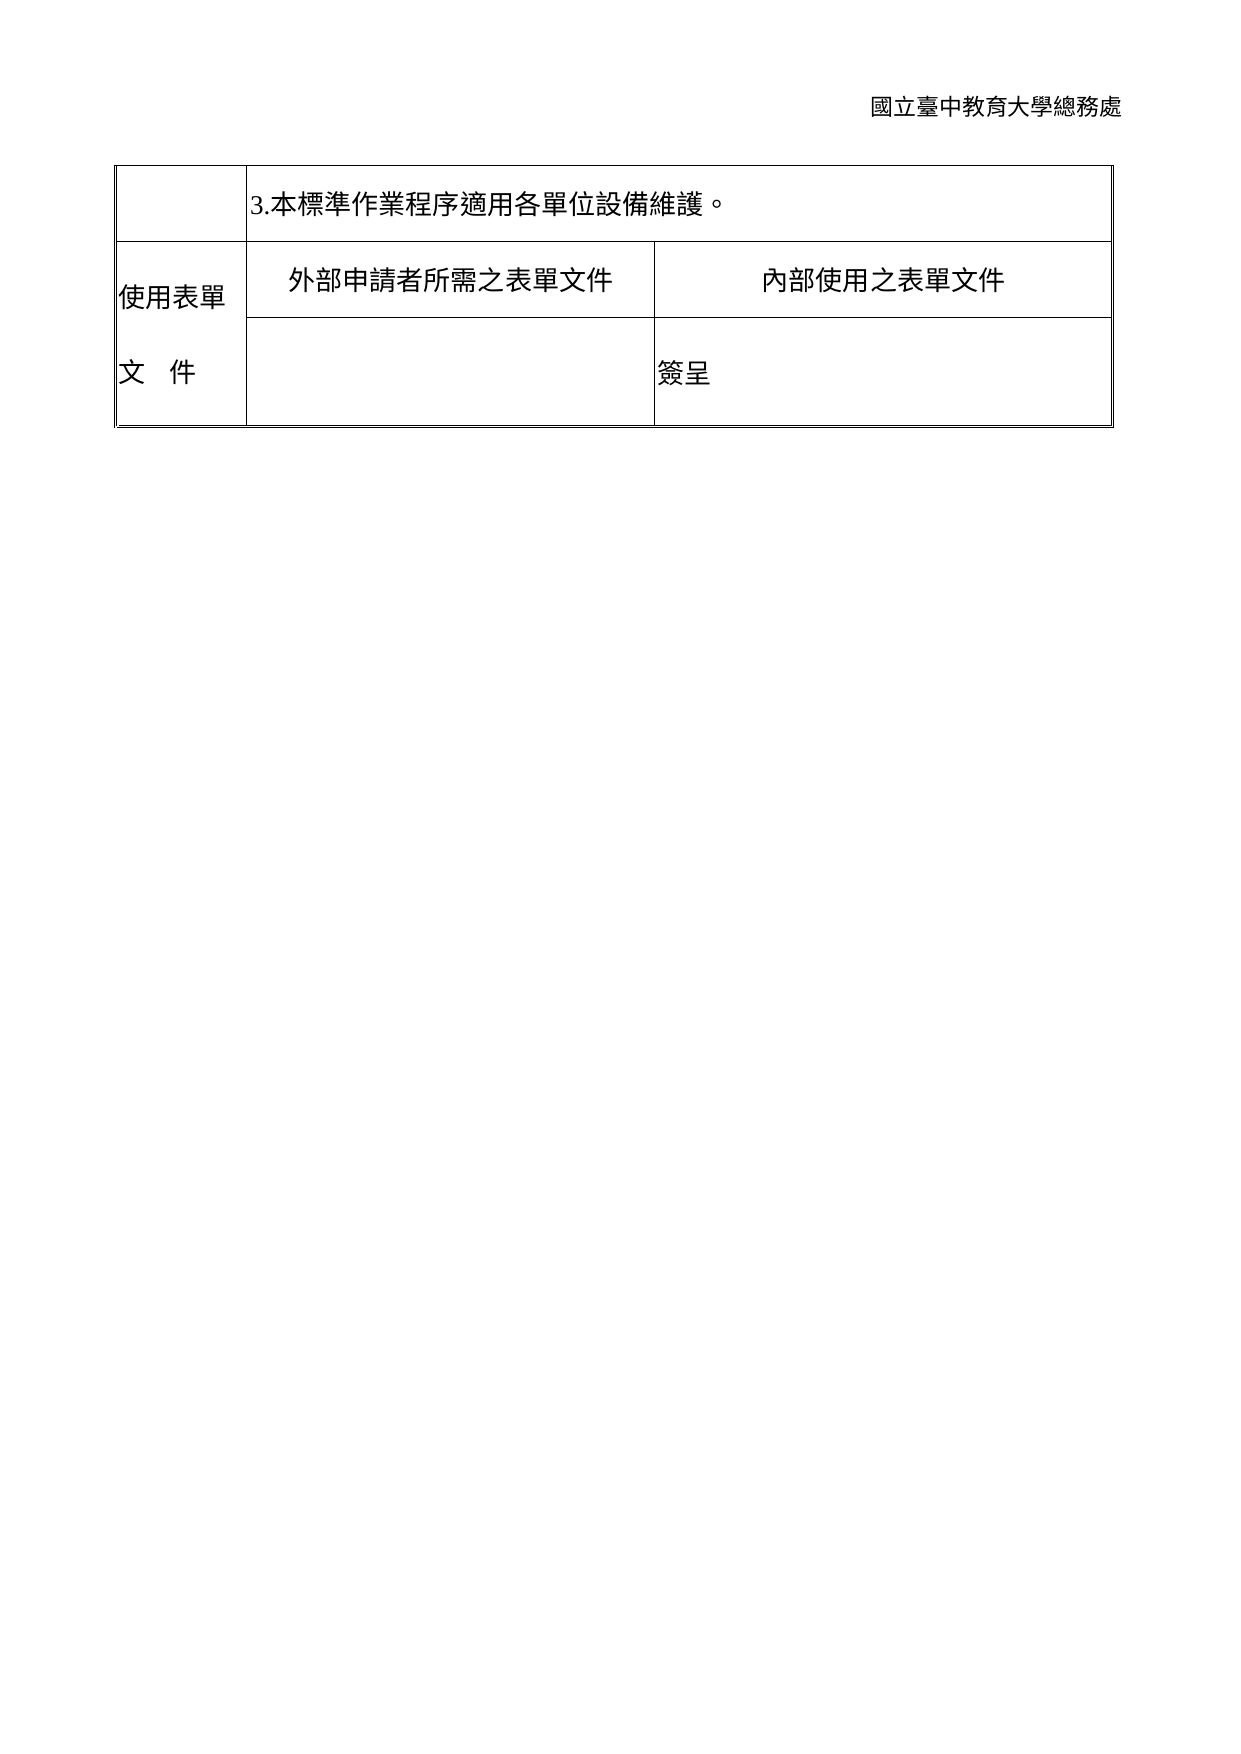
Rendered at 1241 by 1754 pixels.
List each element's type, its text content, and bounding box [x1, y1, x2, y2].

table_cell [247, 318, 654, 424]
table_cell 使用表單文 件 [117, 242, 246, 424]
table_cell 3.本標準作業程序適用各單位設備維護。 [247, 166, 1111, 241]
table_cell [117, 166, 246, 241]
table_cell 簽呈 [655, 318, 1111, 424]
table_cell 內部使用之表單文件 [655, 242, 1111, 317]
table_cell 外部申請者所需之表單文件 [247, 242, 654, 317]
